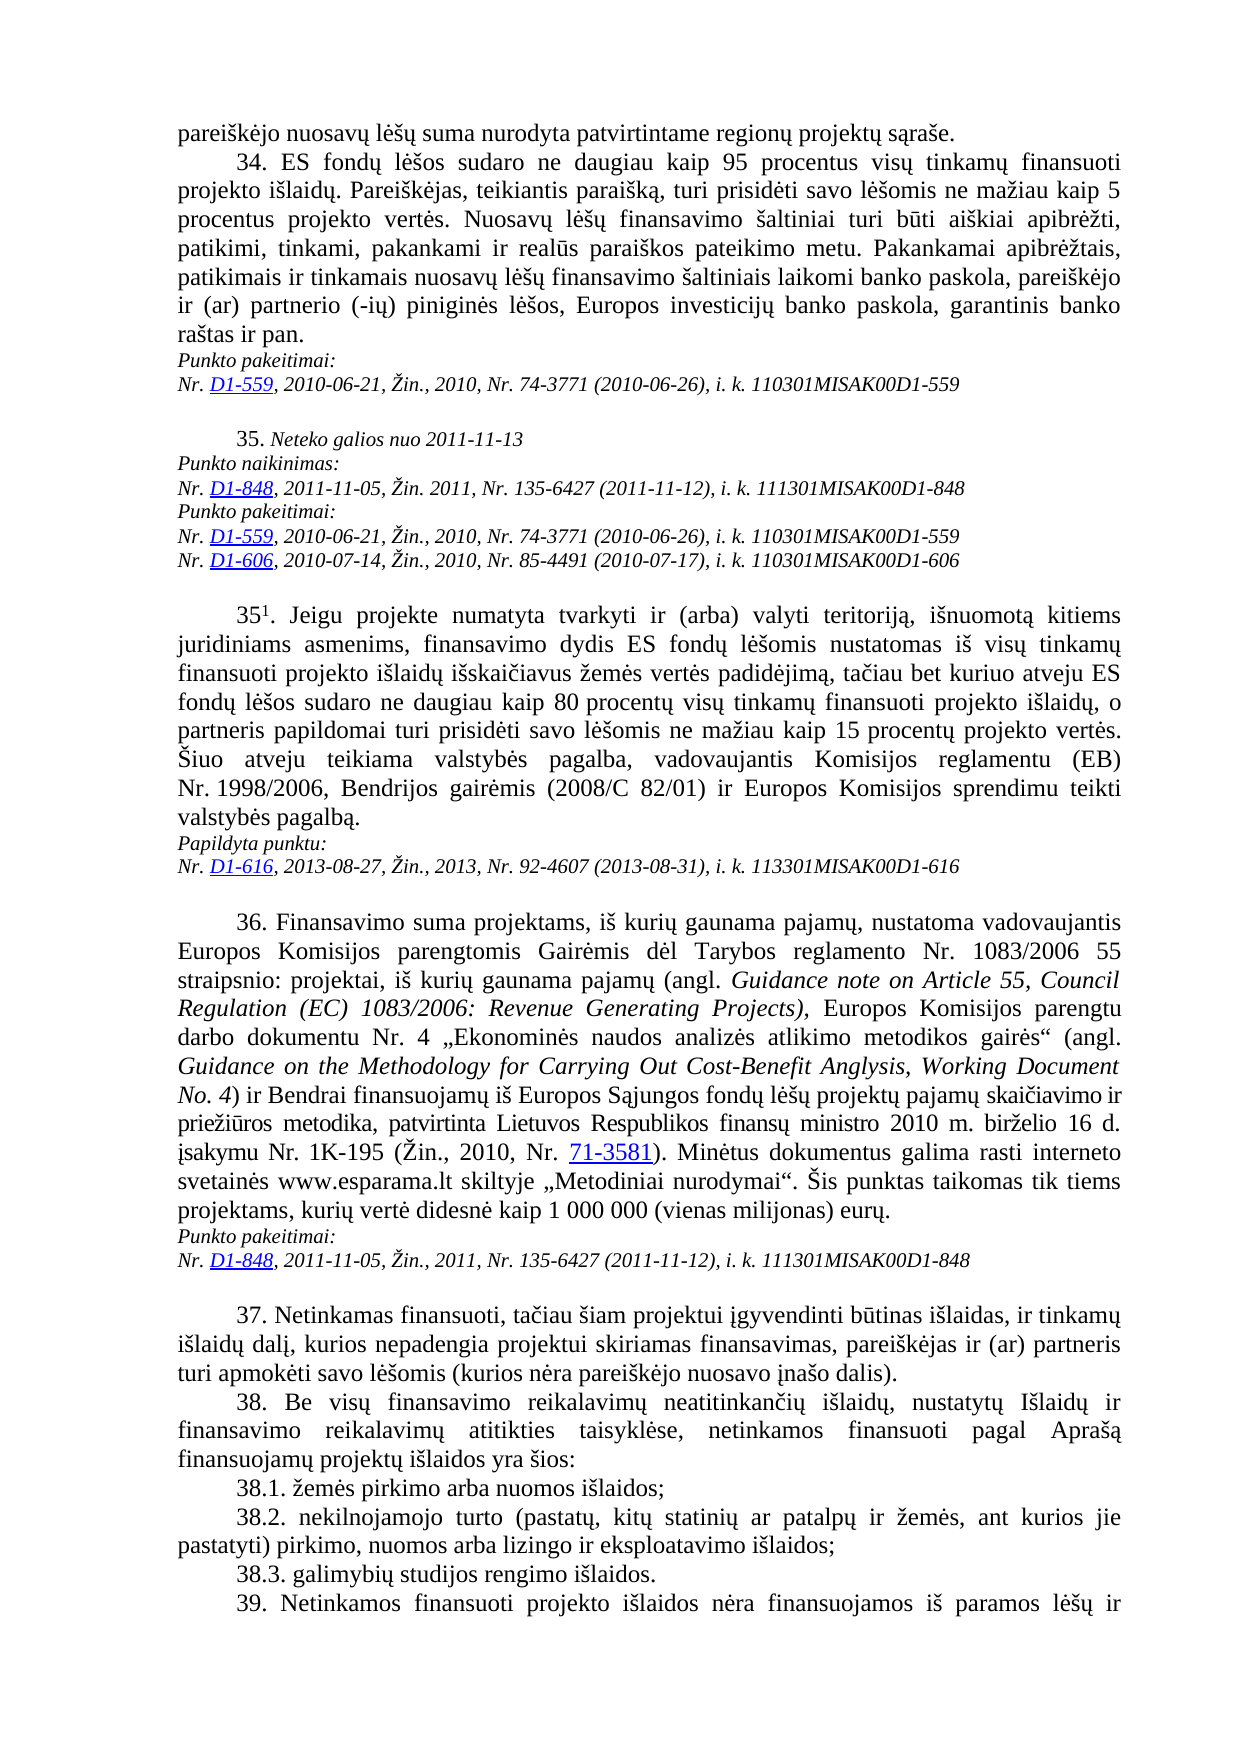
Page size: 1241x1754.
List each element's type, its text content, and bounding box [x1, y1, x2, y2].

text Punkto pakeitimai: [177, 1223, 1122, 1248]
text 38.1. žemės pirkimo arba nuomos išlaidos; [177, 1473, 1122, 1502]
text Punkto pakeitimai: [177, 499, 1122, 523]
text Nr. D1-616, 2013-08-27, Žin., 2013, Nr. 92-4607 (2013-08-31), i. k. 113301MISAK00D1-616 [177, 854, 1122, 878]
text 37. Netinkamas finansuoti, tačiau šiam projektui įgyvendinti būtinas išlaidas, ir tinkamų išlaidų dalį, kurios nepadengia projektui skiriamas finansavimas, pareiškėjas ir (ar) partneris turi apmokėti savo lėšomis (kurios nėra pareiškėjo nuosavo įnašo dalis). [177, 1300, 1122, 1387]
text 38.2. nekilnojamojo turto (pastatų, kitų statinių ar patalpų ir žemės, ant kurios jie pastatyti) pirkimo, nuomos arba lizingo ir eksploatavimo išlaidos; [177, 1502, 1122, 1559]
text 35. Neteko galios nuo 2011-11-13 [177, 425, 1122, 451]
text Punkto pakeitimai: [177, 348, 1122, 372]
text 36. Finansavimo suma projektams, iš kurių gaunama pajamų, nustatoma vadovaujantis Europos Komisijos parengtomis Gairėmis dėl Tarybos reglamento Nr. 1083/2006 55 straipsnio: projektai, iš kurių gaunama pajamų (angl. Guidance note on Article 55, Council Regulation (EC) 1083/2006: Revenue Generating Projects), Europos Komisijos parengtu darbo dokumentu Nr. 4 „Ekonominės naudos analizės atlikimo metodikos gairės“ (angl. Guidance on the Methodology for Carrying Out Cost-Benefit Anglysis, Working Document No. 4) ir Bendrai finansuojamų iš Europos Sąjungos fondų lėšų projektų pajamų skaičiavimo ir priežiūros metodika, patvirtinta Lietuvos Respublikos finansų ministro 2010 m. birželio 16 d. įsakymu Nr. 1K-195 (Žin., 2010, Nr. 71-3581). Minėtus dokumentus galima rasti interneto svetainės www.esparama.lt skiltyje „Metodiniai nurodymai“. Šis punktas taikomas tik tiems projektams, kurių vertė didesnė kaip 1 000 000 (vienas milijonas) eurų. [177, 907, 1122, 1223]
text 34. ES fondų lėšos sudaro ne daugiau kaip 95 procentus visų tinkamų finansuoti projekto išlaidų. Pareiškėjas, teikiantis paraišką, turi prisidėti savo lėšomis ne mažiau kaip 5 procentus projekto vertės. Nuosavų lėšų finansavimo šaltiniai turi būti aiškiai apibrėžti, patikimi, tinkami, pakankami ir realūs paraiškos pateikimo metu. Pakankamai apibrėžtais, patikimais ir tinkamais nuosavų lėšų finansavimo šaltiniais laikomi banko paskola, pareiškėjo ir (ar) partnerio (-ių) piniginės lėšos, Europos investicijų banko paskola, garantinis banko raštas ir pan. [177, 147, 1122, 348]
text Nr. D1-606, 2010-07-14, Žin., 2010, Nr. 85-4491 (2010-07-17), i. k. 110301MISAK00D1-606 [177, 548, 1122, 572]
text Nr. D1-848, 2011-11-05, Žin., 2011, Nr. 135-6427 (2011-11-12), i. k. 111301MISAK00D1-848 [177, 1248, 1122, 1272]
text 351. Jeigu projekte numatyta tvarkyti ir (arba) valyti teritoriją, išnuomotą kitiems juridiniams asmenims, finansavimo dydis ES fondų lėšomis nustatomas iš visų tinkamų finansuoti projekto išlaidų išskaičiavus žemės vertės padidėjimą, tačiau bet kuriuo atveju ES fondų lėšos sudaro ne daugiau kaip 80 procentų visų tinkamų finansuoti projekto išlaidų, o partneris papildomai turi prisidėti savo lėšomis ne mažiau kaip 15 procentų projekto vertės. Šiuo atveju teikiama valstybės pagalba, vadovaujantis Komisijos reglamentu (EB) Nr. 1998/2006, Bendrijos gairėmis (2008/C 82/01) ir Europos Komisijos sprendimu teikti valstybės pagalbą. [177, 600, 1122, 830]
text Punkto naikinimas: [177, 451, 1122, 475]
text 38.3. galimybių studijos rengimo išlaidos. [177, 1559, 1122, 1588]
text Nr. D1-848, 2011-11-05, Žin. 2011, Nr. 135-6427 (2011-11-12), i. k. 111301MISAK00D1-848 [177, 475, 1122, 499]
text Nr. D1-559, 2010-06-21, Žin., 2010, Nr. 74-3771 (2010-06-26), i. k. 110301MISAK00D1-559 [177, 372, 1122, 396]
text 38. Be visų finansavimo reikalavimų neatitinkančių išlaidų, nustatytų Išlaidų ir finansavimo reikalavimų atitikties taisyklėse, netinkamos finansuoti pagal Aprašą finansuojamų projektų išlaidos yra šios: [177, 1387, 1122, 1473]
text 39. Netinkamos finansuoti projekto išlaidos nėra finansuojamos iš paramos lėšų ir [177, 1588, 1122, 1617]
text Papildyta punktu: [177, 830, 1122, 854]
text pareiškėjo nuosavų lėšų suma nurodyta patvirtintame regionų projektų sąraše. [177, 118, 1122, 147]
text Nr. D1-559, 2010-06-21, Žin., 2010, Nr. 74-3771 (2010-06-26), i. k. 110301MISAK00D1-559 [177, 523, 1122, 548]
